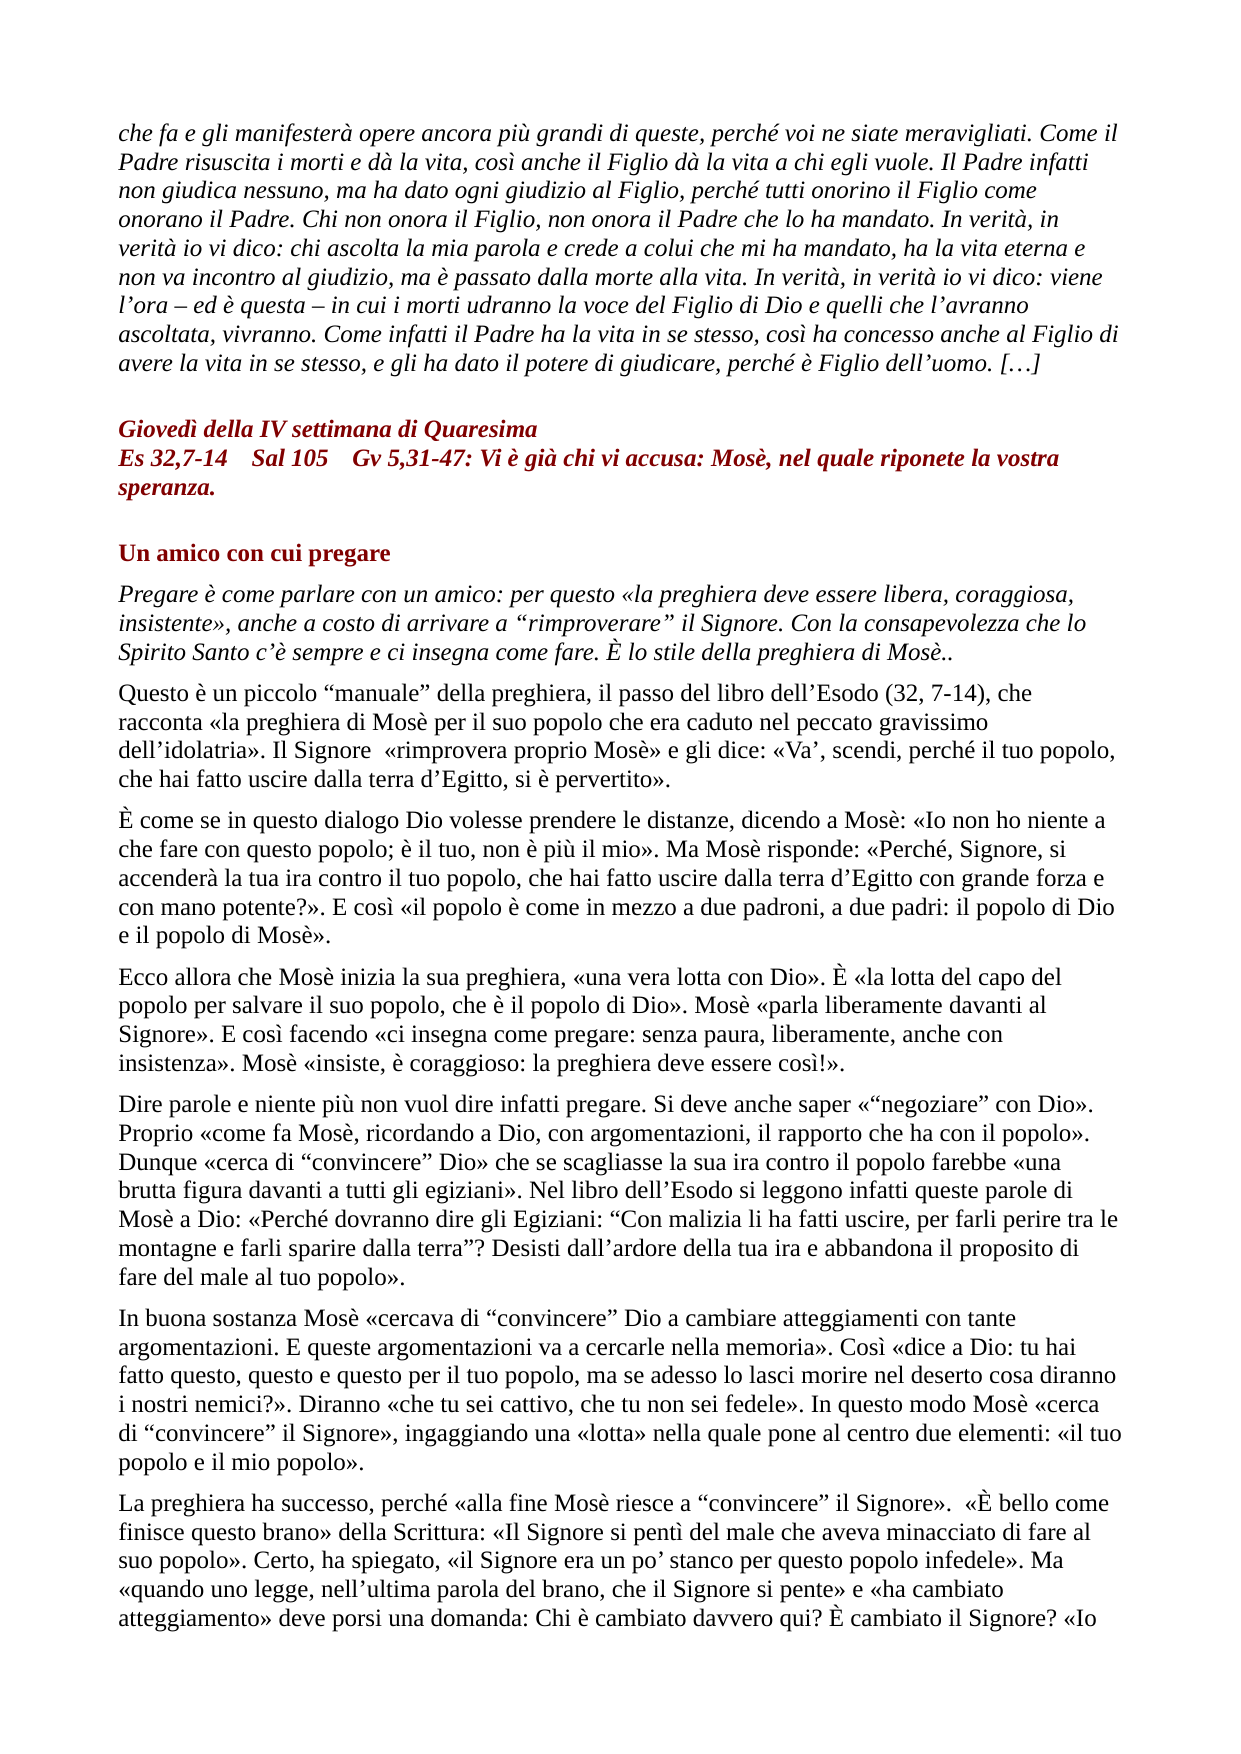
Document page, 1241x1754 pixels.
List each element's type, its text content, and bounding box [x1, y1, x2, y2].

subtitle Un amico con cui pregare [118, 538, 1122, 567]
text In buona sostanza Mosè «cercava di “convincere” Dio a cambiare atteggiamenti con tante argomentazioni. E queste argomentazioni va a cercarle nella memoria». Così «dice a Dio: tu hai fatto questo, questo e questo per il tuo popolo, ma se adesso lo lasci morire nel deserto cosa diranno i nostri nemici?». Diranno «che tu sei cattivo, che tu non sei fedele». In questo modo Mosè «cerca di “convincere” il Signore», ingaggiando una «lotta» nella quale pone al centro due elementi: «il tuo popolo e il mio popolo». [118, 1303, 1122, 1476]
subtitle Giovedì della IV settimana di Quaresima Es 32,7-14 Sal 105 Gv 5,31-47: Vi è già chi vi accusa: Mosè, nel quale riponete la vostra speranza. [118, 414, 1122, 501]
text Dire parole e niente più non vuol dire infatti pregare. Si deve anche saper «“negoziare” con Dio». Proprio «come fa Mosè, ricordando a Dio, con argomentazioni, il rapporto che ha con il popolo». Dunque «cerca di “convincere” Dio» che se scagliasse la sua ira contro il popolo farebbe «una brutta figura davanti a tutti gli egiziani». Nel libro dell’Esodo si leggono infatti queste parole di Mosè a Dio: «Perché dovranno dire gli Egiziani: “Con malizia li ha fatti uscire, per farli perire tra le montagne e farli sparire dalla terra”? Desisti dall’ardore della tua ira e abbandona il proposito di fare del male al tuo popolo». [118, 1089, 1122, 1291]
text La preghiera ha successo, perché «alla fine Mosè riesce a “convincere” il Signore». «È bello come finisce questo brano» della Scrittura: «Il Signore si pentì del male che aveva minacciato di fare al suo popolo». Certo, ha spiegato, «il Signore era un po’ stanco per questo popolo infedele». Ma «quando uno legge, nell’ultima parola del brano, che il Signore si pente» e «ha cambiato atteggiamento» deve porsi una domanda: Chi è cambiato davvero qui? È cambiato il Signore? «Io [118, 1488, 1122, 1632]
text che fa e gli manifesterà opere ancora più grandi di queste, perché voi ne siate meravigliati. Come il Padre risuscita i morti e dà la vita, così anche il Figlio dà la vita a chi egli vuole. Il Padre infatti non giudica nessuno, ma ha dato ogni giudizio al Figlio, perché tutti onorino il Figlio come onorano il Padre. Chi non onora il Figlio, non onora il Padre che lo ha mandato. In verità, in verità io vi dico: chi ascolta la mia parola e crede a colui che mi ha mandato, ha la vita eterna e non va incontro al giudizio, ma è passato dalla morte alla vita. In verità, in verità io vi dico: viene l’ora – ed è questa – in cui i morti udranno la voce del Figlio di Dio e quelli che l’avranno ascoltata, vivranno. Come infatti il Padre ha la vita in se stesso, così ha concesso anche al Figlio di avere la vita in se stesso, e gli ha dato il potere di giudicare, perché è Figlio dell’uomo. […] [118, 118, 1122, 377]
text Questo è un piccolo “manuale” della preghiera, il passo del libro dell’Esodo (32, 7-14), che racconta «la preghiera di Mosè per il suo popolo che era caduto nel peccato gravissimo dell’idolatria». Il Signore «rimprovera proprio Mosè» e gli dice: «Va’, scendi, perché il tuo popolo, che hai fatto uscire dalla terra d’Egitto, si è pervertito». [118, 678, 1122, 793]
text Ecco allora che Mosè inizia la sua preghiera, «una vera lotta con Dio». È «la lotta del capo del popolo per salvare il suo popolo, che è il popolo di Dio». Mosè «parla liberamente davanti al Signore». E così facendo «ci insegna come pregare: senza paura, liberamente, anche con insistenza». Mosè «insiste, è coraggioso: la preghiera deve essere così!». [118, 962, 1122, 1077]
text Pregare è come parlare con un amico: per questo «la preghiera deve essere libera, coraggiosa, insistente», anche a costo di arrivare a “rimproverare” il Signore. Con la consapevolezza che lo Spirito Santo c’è sempre e ci insegna come fare. È lo stile della preghiera di Mosè.. [118, 579, 1122, 666]
text È come se in questo dialogo Dio volesse prendere le distanze, dicendo a Mosè: «Io non ho niente a che fare con questo popolo; è il tuo, non è più il mio». Ma Mosè risponde: «Perché, Signore, si accenderà la tua ira contro il tuo popolo, che hai fatto uscire dalla terra d’Egitto con grande forza e con mano potente?». E così «il popolo è come in mezzo a due padroni, a due padri: il popolo di Dio e il popolo di Mosè». [118, 806, 1122, 949]
